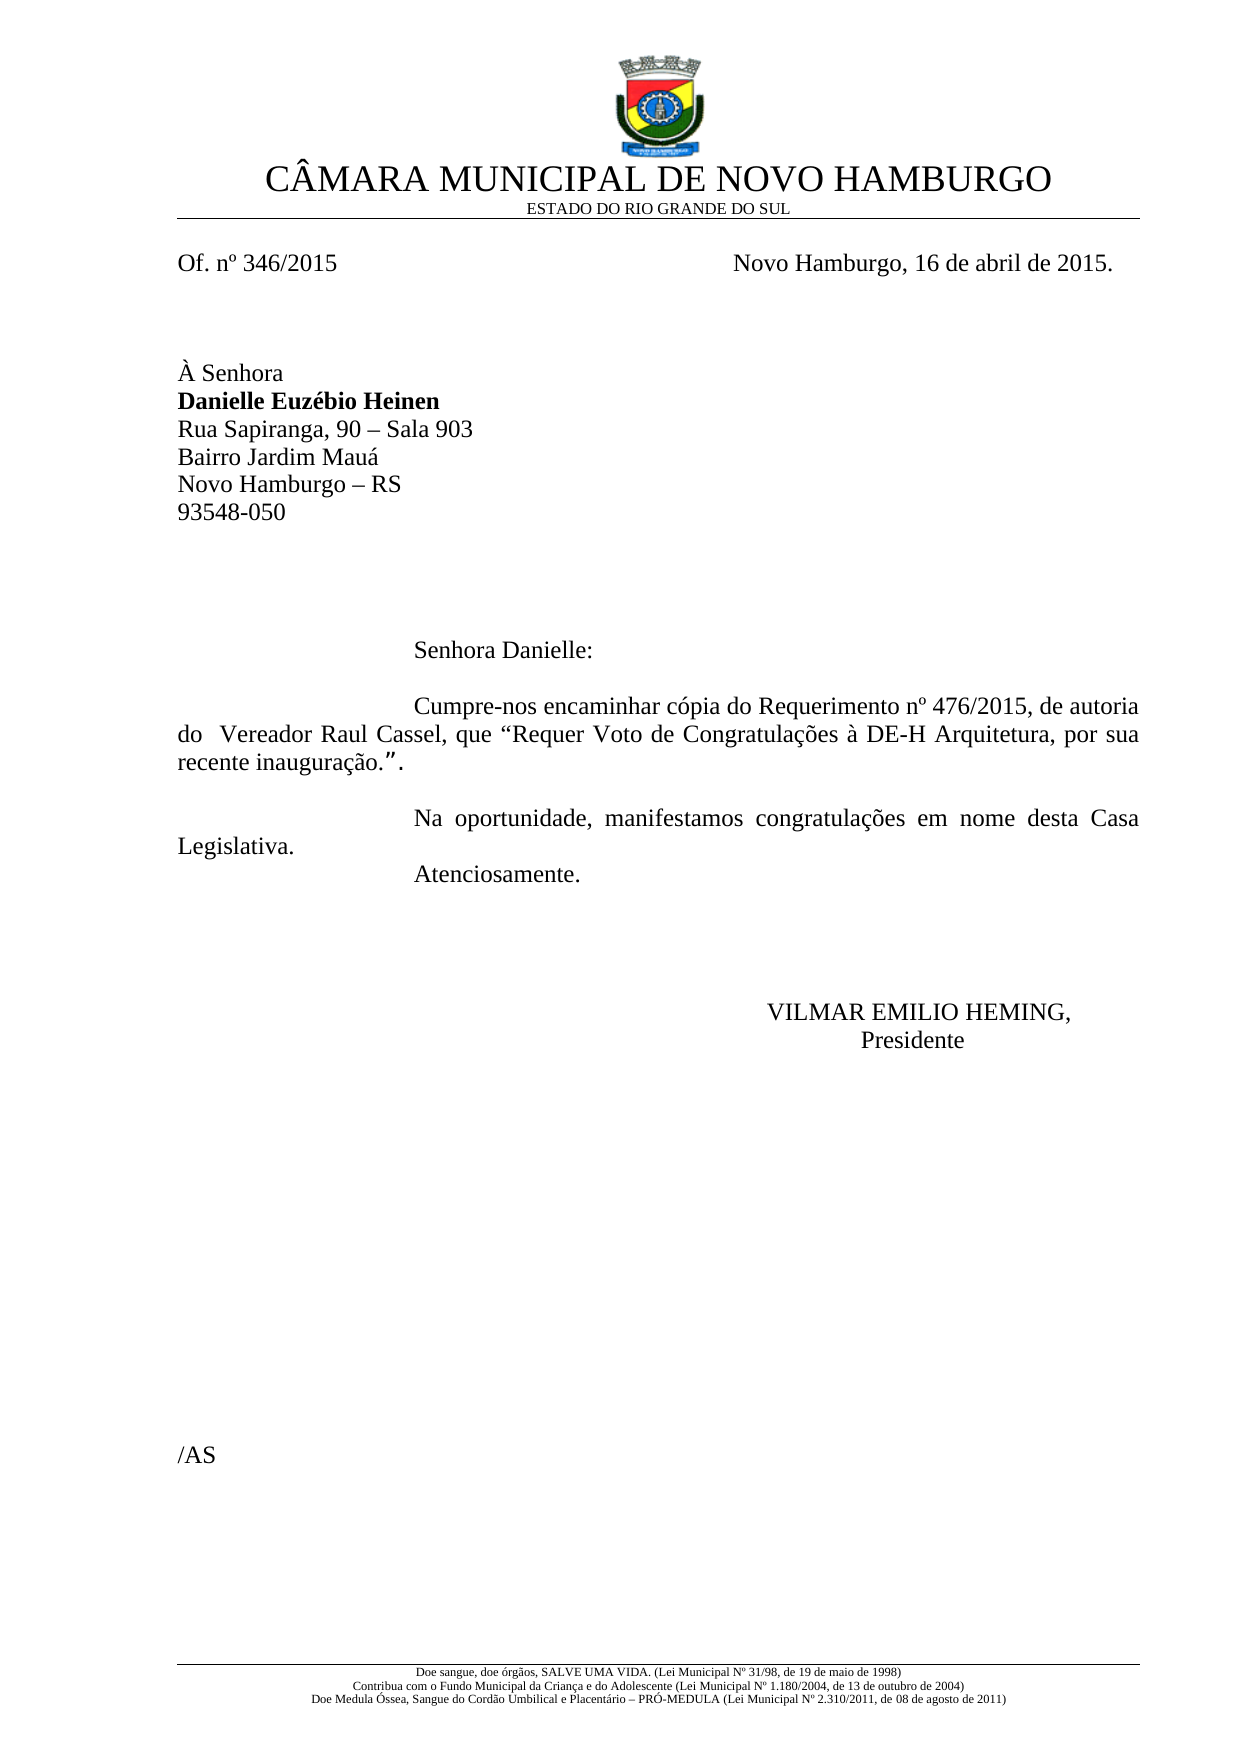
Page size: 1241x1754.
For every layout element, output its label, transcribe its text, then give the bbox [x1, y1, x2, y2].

text /AS [177, 1442, 1140, 1469]
text Cumpre-nos encaminhar cópia do Requerimento nº 476/2015, de autoria do Vereador Raul Cassel, que “Requer Voto de Congratulações à DE-H Arquitetura, por sua recente inauguração.”. [177, 692, 1140, 777]
text À Senhora [177, 359, 1140, 387]
text 93548-050 [177, 498, 1140, 526]
text Danielle Euzébio Heinen [177, 387, 1140, 415]
text Senhora Danielle: [177, 637, 1140, 664]
text Bairro Jardim Mauá [177, 443, 1140, 470]
text Novo Hamburgo – RS [177, 470, 1140, 498]
picture [608, 47, 709, 163]
text Na oportunidade, manifestamos congratulações em nome desta Casa Legislativa. [177, 804, 1140, 860]
text Of. nº 346/2015 Novo Hamburgo, 16 de abril de 2015. [177, 249, 1140, 276]
text Rua Sapiranga, 90 – Sala 903 [177, 415, 1140, 443]
text VILMAR EMILIO HEMING, [177, 998, 1140, 1026]
text Presidente [177, 1026, 1140, 1054]
text Atenciosamente. [177, 860, 1140, 887]
